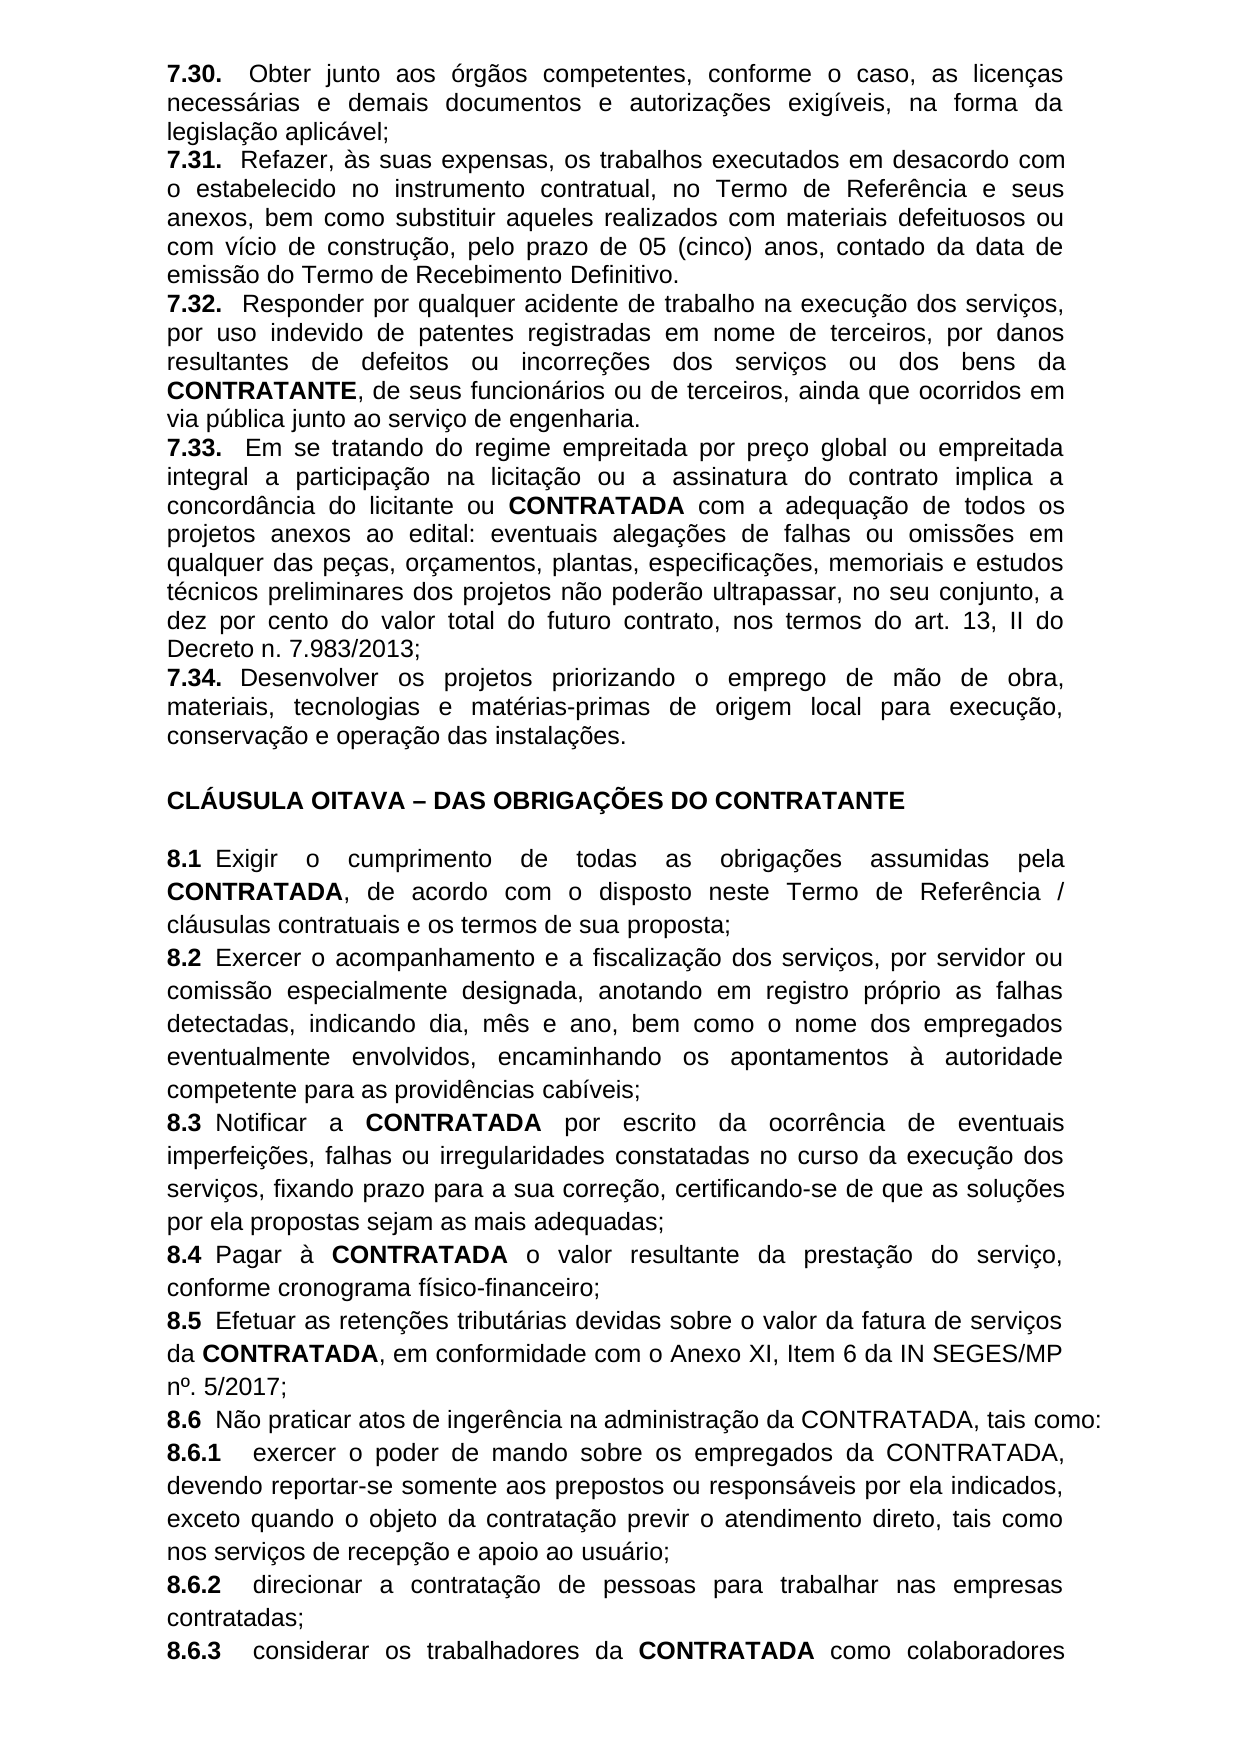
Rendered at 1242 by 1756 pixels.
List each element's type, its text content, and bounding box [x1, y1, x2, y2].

list direcionar a contratação de pessoas para trabalhar nas empresas contratadas; [167, 1570, 1064, 1632]
list considerar os trabalhadores da CONTRATADA como colaboradores [167, 1636, 1065, 1665]
list Em se tratando do regime empreitada por preço global ou empreitada integral a participação na licitação ou a assinatura do contrato implica a concordância do licitante ou CONTRATADA com a adequação de todos os projetos anexos ao edital: eventuais alegações de falhas ou omissões em qualquer das peças, orçamentos, plantas, especificações, memoriais e estudos técnicos preliminares dos projetos não poderão ultrapassar, no seu conjunto, a dez por cento do valor total do futuro contrato, nos termos do art. 13, II do Decreto n. 7.983/2013; [167, 433, 1065, 663]
list exercer o poder de mando sobre os empregados da CONTRATADA, devendo reportar-se somente aos prepostos ou responsáveis por ela indicados, exceto quando o objeto da contratação previr o atendimento direto, tais como nos serviços de recepção e apoio ao usuário; [167, 1438, 1065, 1566]
list Exercer o acompanhamento e a fiscalização dos serviços, por servidor ou comissão especialmente designada, anotando em registro próprio as falhas detectadas, indicando dia, mês e ano, bem como o nome dos empregados eventualmente envolvidos, encaminhando os apontamentos à autoridade competente para as providências cabíveis; [167, 943, 1064, 1104]
list Desenvolver os projetos priorizando o emprego de mão de obra, materiais, tecnologias e matérias-primas de origem local para execução, conservação e operação das instalações. [167, 663, 1065, 749]
list Efetuar as retenções tributárias devidas sobre o valor da fatura de serviços da CONTRATADA, em conformidade com o Anexo XI, Item 6 da IN SEGES/MP nº. 5/2017; [167, 1306, 1063, 1401]
list Responder por qualquer acidente de trabalho na execução dos serviços, por uso indevido de patentes registradas em nome de terceiros, por danos resultantes de defeitos ou incorreções dos serviços ou dos bens da CONTRATANTE, de seus funcionários ou de terceiros, ainda que ocorridos em via pública junto ao serviço de engenharia. [167, 289, 1066, 433]
list Exigir o cumprimento de todas as obrigações assumidas pela CONTRATADA, de acordo com o disposto neste Termo de Referência / cláusulas contratuais e os termos de sua proposta; [167, 844, 1065, 938]
list Pagar à CONTRATADA o valor resultante da prestação do serviço, conforme cronograma físico-financeiro; [167, 1240, 1063, 1302]
list Obter junto aos órgãos competentes, conforme o caso, as licenças necessárias e demais documentos e autorizações exigíveis, na forma da legislação aplicável; [167, 59, 1064, 145]
subtitle CLÁUSULA OITAVA – DAS OBRIGAÇÕES DO CONTRATANTE [167, 786, 1242, 815]
list Refazer, às suas expensas, os trabalhos executados em desacordo com o estabelecido no instrumento contratual, no Termo de Referência e seus anexos, bem como substituir aqueles realizados com materiais defeituosos ou com vício de construção, pelo prazo de 05 (cinco) anos, contado da data de emissão do Termo de Recebimento Definitivo. [167, 146, 1066, 289]
list Notificar a CONTRATADA por escrito da ocorrência de eventuais imperfeições, falhas ou irregularidades constatadas no curso da execução dos serviços, fixando prazo para a sua correção, certificando-se de que as soluções por ela propostas sejam as mais adequadas; [167, 1108, 1065, 1236]
list Não praticar atos de ingerência na administração da CONTRATADA, tais como: [167, 1405, 1242, 1434]
